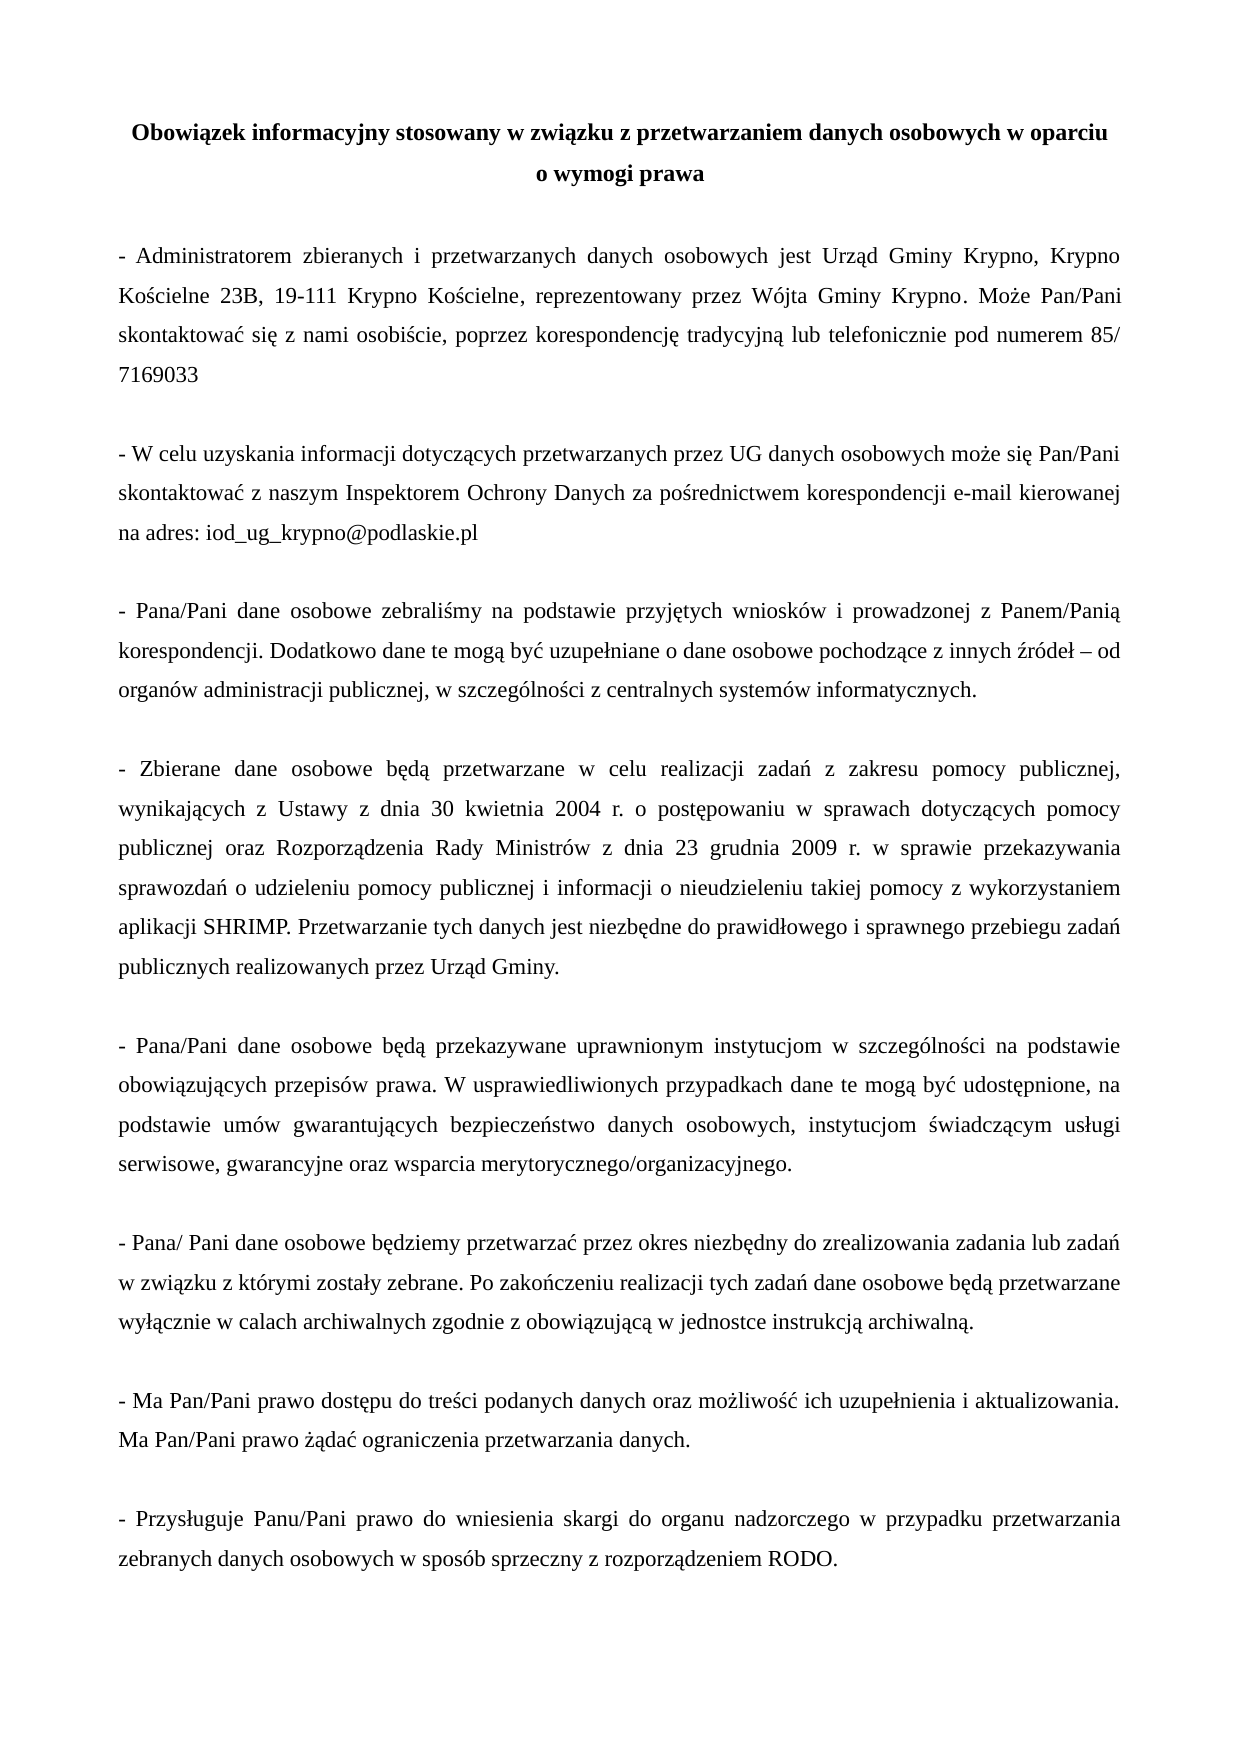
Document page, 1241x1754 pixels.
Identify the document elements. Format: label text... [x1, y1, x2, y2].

text - Administratorem zbieranych i przetwarzanych danych osobowych jest Urząd Gminy Krypno, Krypno Kościelne 23B, 19-111 Krypno Kościelne, reprezentowany przez Wójta Gminy Krypno. Może Pan/Pani skontaktować się z nami osobiście, poprzez korespondencję tradycyjną lub telefonicznie pod numerem 85/ 7169033 [118, 242, 1122, 387]
text - Pana/Pani dane osobowe zebraliśmy na podstawie przyjętych wniosków i prowadzonej z Panem/Panią korespondencji. Dodatkowo dane te mogą być uzupełniane o dane osobowe pochodzące z innych źródeł – od organów administracji publicznej, w szczególności z centralnych systemów informatycznych. [118, 597, 1122, 703]
text - Pana/Pani dane osobowe będą przekazywane uprawnionym instytucjom w szczególności na podstawie obowiązujących przepisów prawa. W usprawiedliwionych przypadkach dane te mogą być udostępnione, na podstawie umów gwarantujących bezpieczeństwo danych osobowych, instytucjom świadczącym usługi serwisowe, gwarancyjne oraz wsparcia merytorycznego/organizacyjnego. [118, 1032, 1122, 1177]
text Obowiązek informacyjny stosowany w związku z przetwarzaniem danych osobowych w oparciu o wymogi prawa [118, 118, 1122, 187]
text - Ma Pan/Pani prawo dostępu do treści podanych danych oraz możliwość ich uzupełnienia i aktualizowania. Ma Pan/Pani prawo żądać ograniczenia przetwarzania danych. [118, 1387, 1122, 1453]
text - W celu uzyskania informacji dotyczących przetwarzanych przez UG danych osobowych może się Pan/Pani skontaktować z naszym Inspektorem Ochrony Danych za pośrednictwem korespondencji e-mail kierowanej na adres: iod_ug_krypno@podlaskie.pl [118, 439, 1122, 545]
text - Pana/ Pani dane osobowe będziemy przetwarzać przez okres niezbędny do zrealizowania zadania lub zadań w związku z którymi zostały zebrane. Po zakończeniu realizacji tych zadań dane osobowe będą przetwarzane wyłącznie w calach archiwalnych zgodnie z obowiązującą w jednostce instrukcją archiwalną. [118, 1229, 1122, 1334]
text - Przysługuje Panu/Pani prawo do wniesienia skargi do organu nadzorczego w przypadku przetwarzania zebranych danych osobowych w sposób sprzeczny z rozporządzeniem RODO. [118, 1506, 1122, 1571]
text - Zbierane dane osobowe będą przetwarzane w celu realizacji zadań z zakresu pomocy publicznej, wynikających z Ustawy z dnia 30 kwietnia 2004 r. o postępowaniu w sprawach dotyczących pomocy publicznej oraz Rozporządzenia Rady Ministrów z dnia 23 grudnia 2009 r. w sprawie przekazywania sprawozdań o udzieleniu pomocy publicznej i informacji o nieudzieleniu takiej pomocy z wykorzystaniem aplikacji SHRIMP. Przetwarzanie tych danych jest niezbędne do prawidłowego i sprawnego przebiegu zadań publicznych realizowanych przez Urząd Gminy. [118, 755, 1122, 979]
